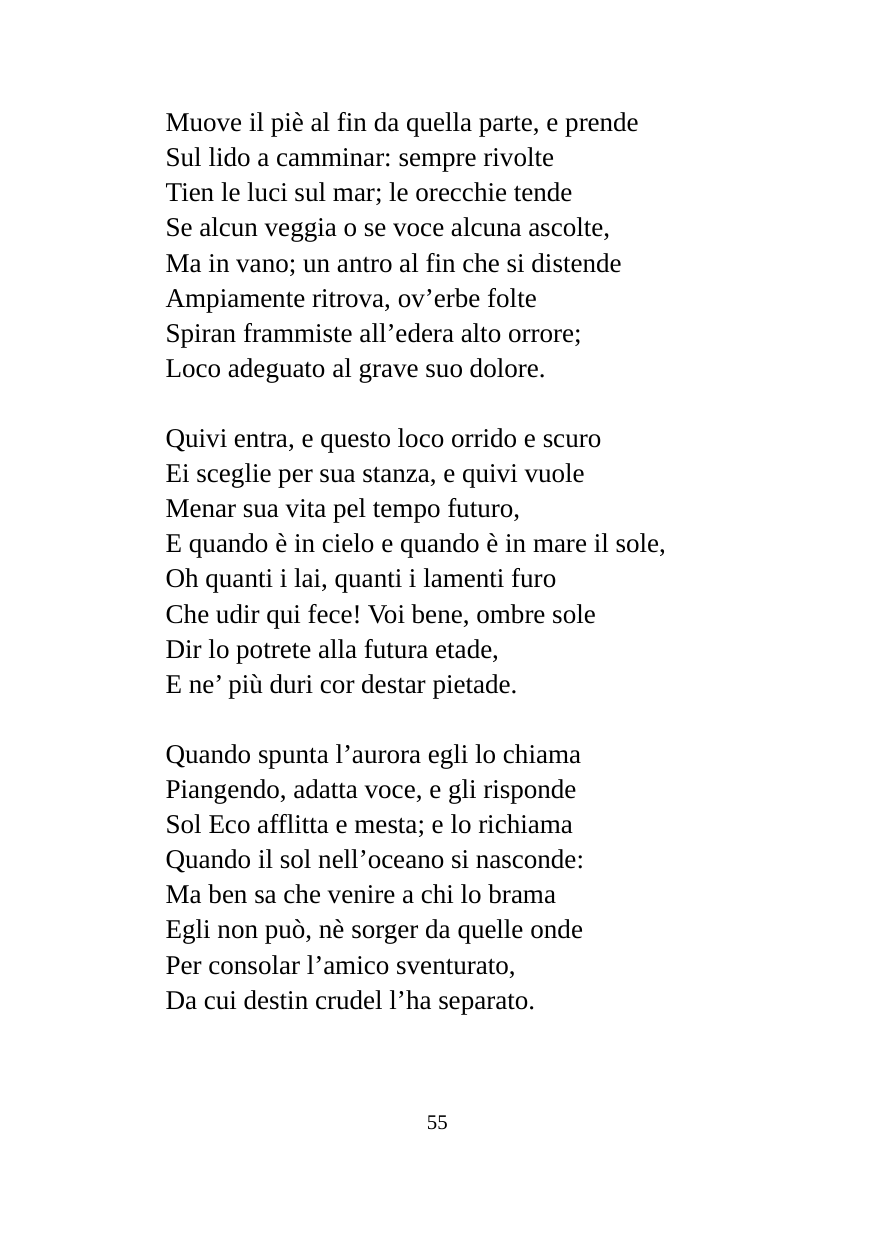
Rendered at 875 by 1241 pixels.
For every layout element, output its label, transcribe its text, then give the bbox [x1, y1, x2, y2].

text Quando spunta l’aurora egli lo chiama [165, 738, 768, 769]
text Che udir qui fece! Voi bene, ombre sole [165, 598, 768, 629]
text Egli non può, nè sorger da quelle onde [165, 914, 768, 945]
text Oh quanti i lai, quanti i lamenti furo [165, 563, 768, 594]
text Ma in vano; un antro al fin che si distende [165, 247, 768, 278]
text Quivi entra, e questo loco orrido e scuro [165, 422, 768, 453]
text Tien le luci sul mar; le orecchie tende [165, 176, 768, 208]
text Se alcun veggia o se voce alcuna ascolte, [165, 212, 768, 243]
text Muove il piè al fin da quella parte, e prende [165, 106, 768, 137]
text Ei sceglie per sua stanza, e quivi vuole [165, 457, 768, 488]
text Quando il sol nell’oceano si nasconde: [165, 843, 768, 874]
text Ampiamente ritrova, ov’erbe folte [165, 282, 768, 313]
text Dir lo potrete alla futura etade, [165, 633, 768, 664]
text Piangendo, adatta voce, e gli risponde [165, 773, 768, 804]
text Da cui destin crudel l’ha separato. [165, 984, 768, 1015]
text E ne’ più duri cor destar pietade. [165, 668, 768, 699]
text Spiran frammiste all’edera alto orrore; [165, 317, 768, 348]
text Sul lido a camminar: sempre rivolte [165, 141, 768, 172]
text Menar sua vita pel tempo futuro, [165, 492, 768, 523]
text Ma ben sa che venire a chi lo brama [165, 878, 768, 910]
text Sol Eco afflitta e mesta; e lo richiama [165, 808, 768, 839]
text Loco adeguato al grave suo dolore. [165, 352, 768, 383]
text Per consolar l’amico sventurato, [165, 949, 768, 980]
text E quando è in cielo e quando è in mare il sole, [165, 527, 768, 559]
